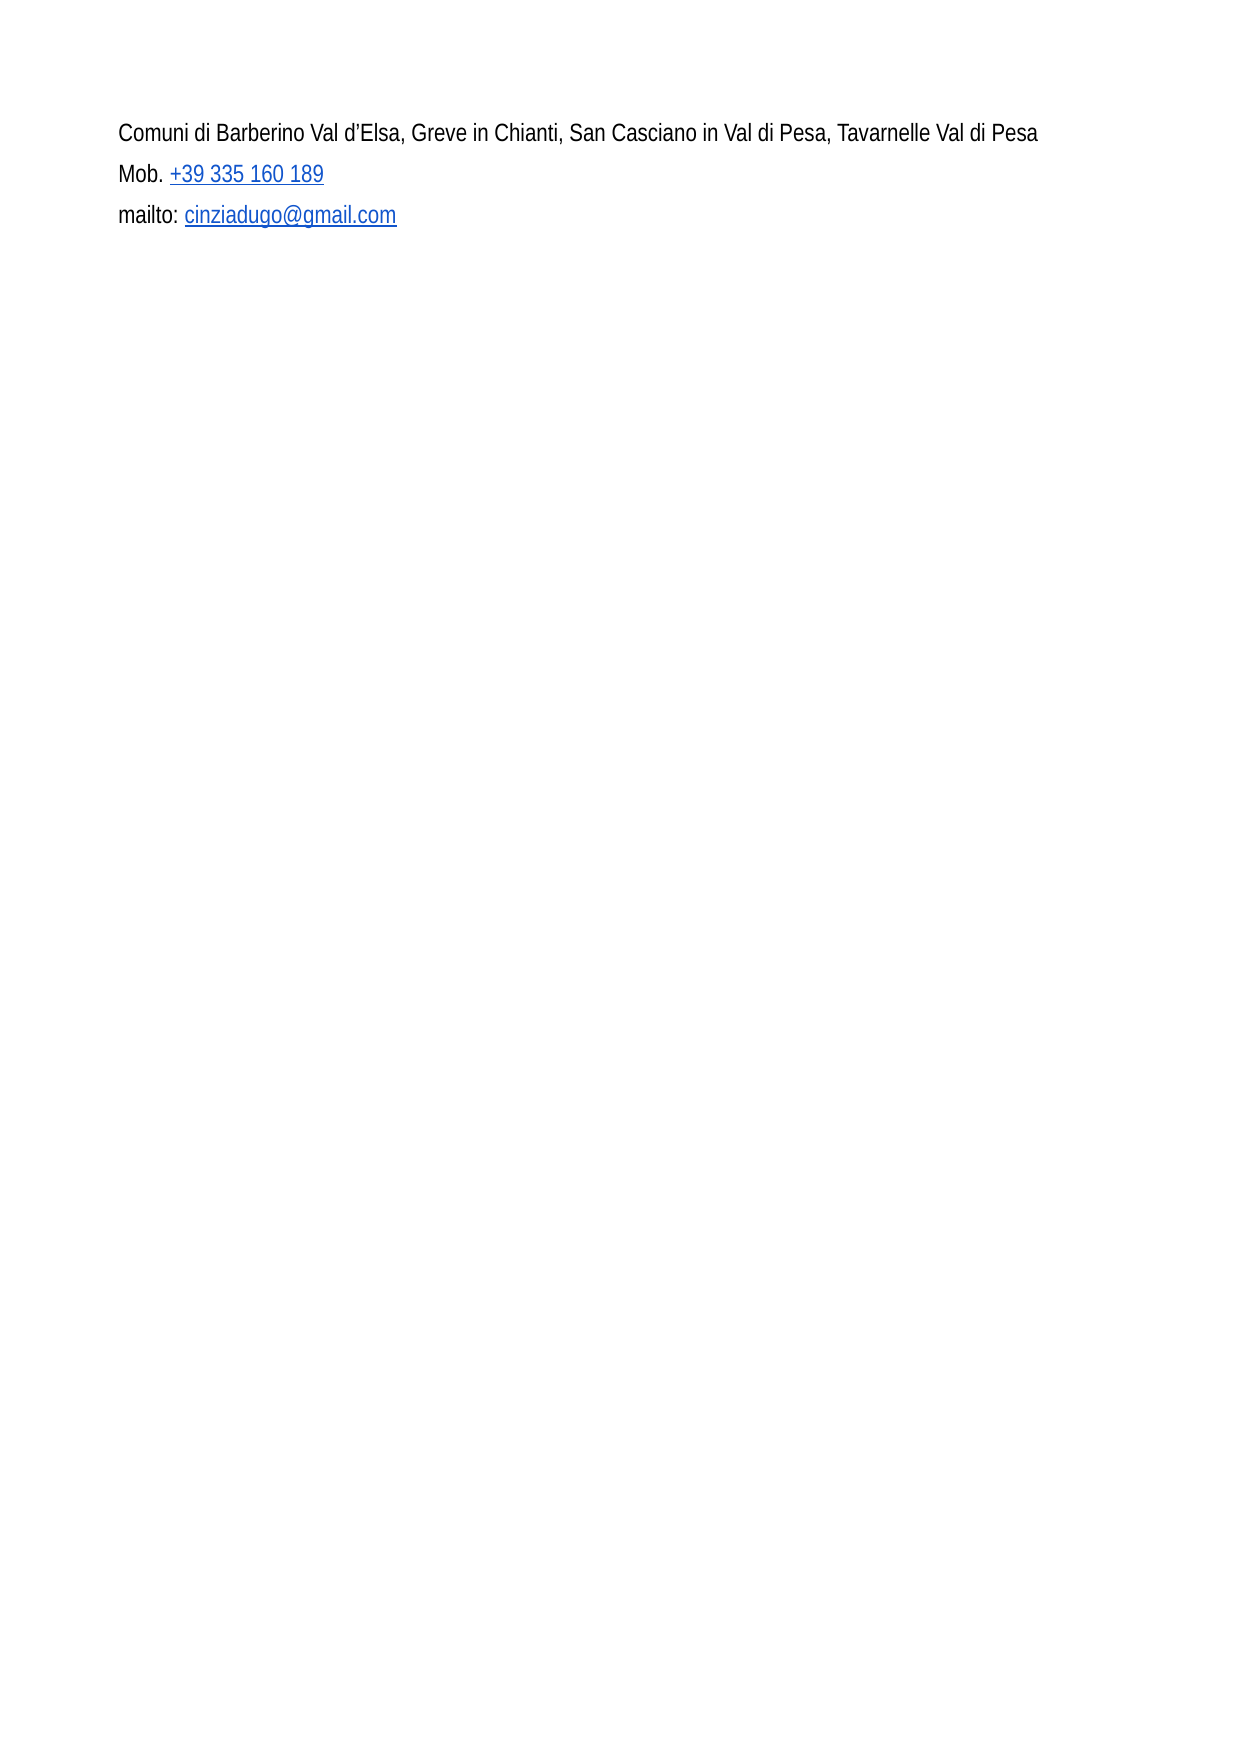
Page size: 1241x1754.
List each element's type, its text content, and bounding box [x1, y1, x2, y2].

text mailto: cinziadugo@gmail.com [118, 200, 1122, 229]
text Comuni di Barberino Val d’Elsa, Greve in Chianti, San Casciano in Val di Pesa, Tavarnelle Val di Pesa [118, 118, 1122, 147]
text Mob. +39 335 160 189 [118, 159, 1122, 188]
